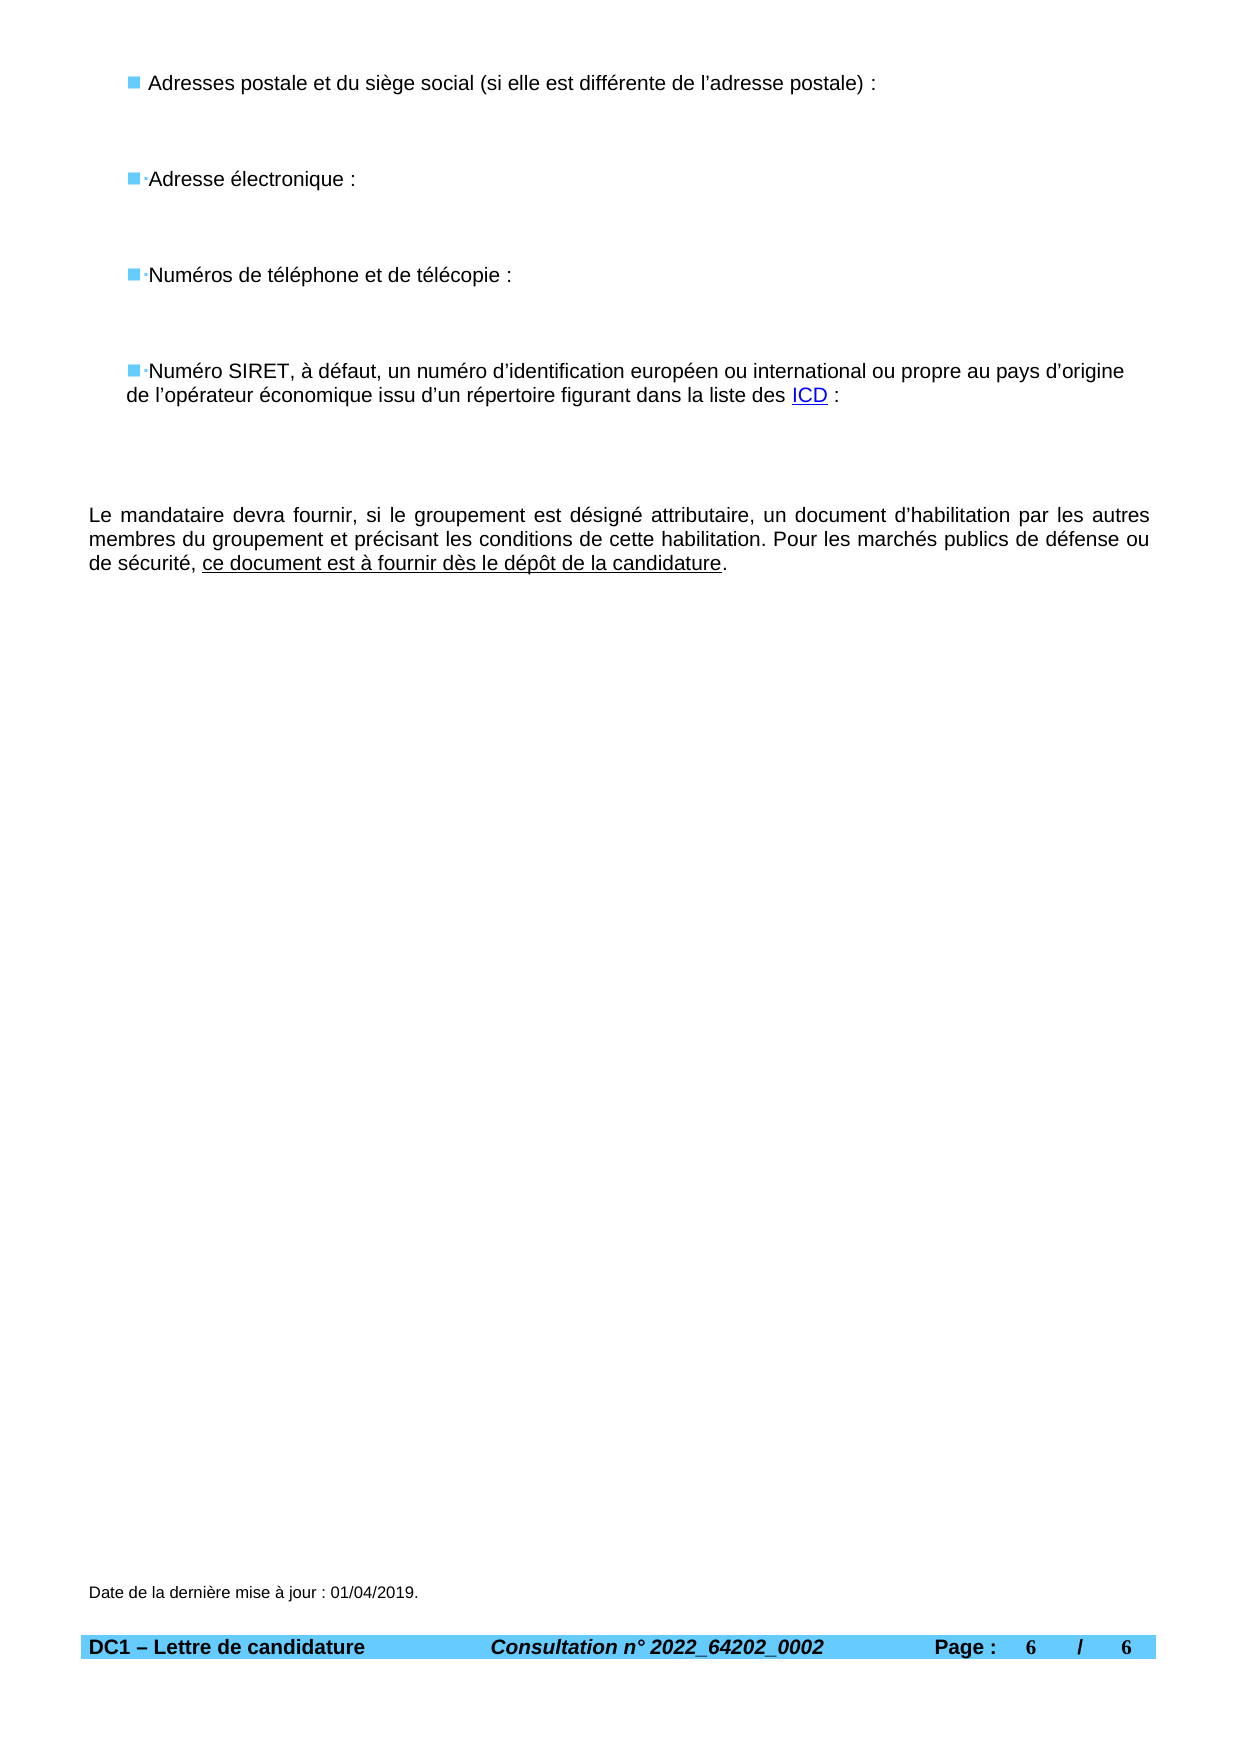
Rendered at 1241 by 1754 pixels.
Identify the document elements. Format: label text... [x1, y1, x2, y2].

text Numéro SIRET, à défaut, un numéro d’identification européen ou international ou propre au pays d’origine de l’opérateur économique issu d’un répertoire figurant dans la liste des ICD : [126, 359, 1152, 407]
text Date de la dernière mise à jour : 01/04/2019. [89, 1583, 1152, 1602]
text Adresse électronique : [126, 167, 1152, 191]
text  Adresses postale et du siège social (si elle est différente de l’adresse postale) : [126, 71, 1152, 95]
text Le mandataire devra fournir, si le groupement est désigné attributaire, un document d’habilitation par les autres membres du groupement et précisant les conditions de cette habilitation. Pour les marchés publics de défense ou de sécurité, ce document est à fournir dès le dépôt de la candidature. [89, 503, 1152, 575]
text Numéros de téléphone et de télécopie : [126, 263, 1152, 287]
